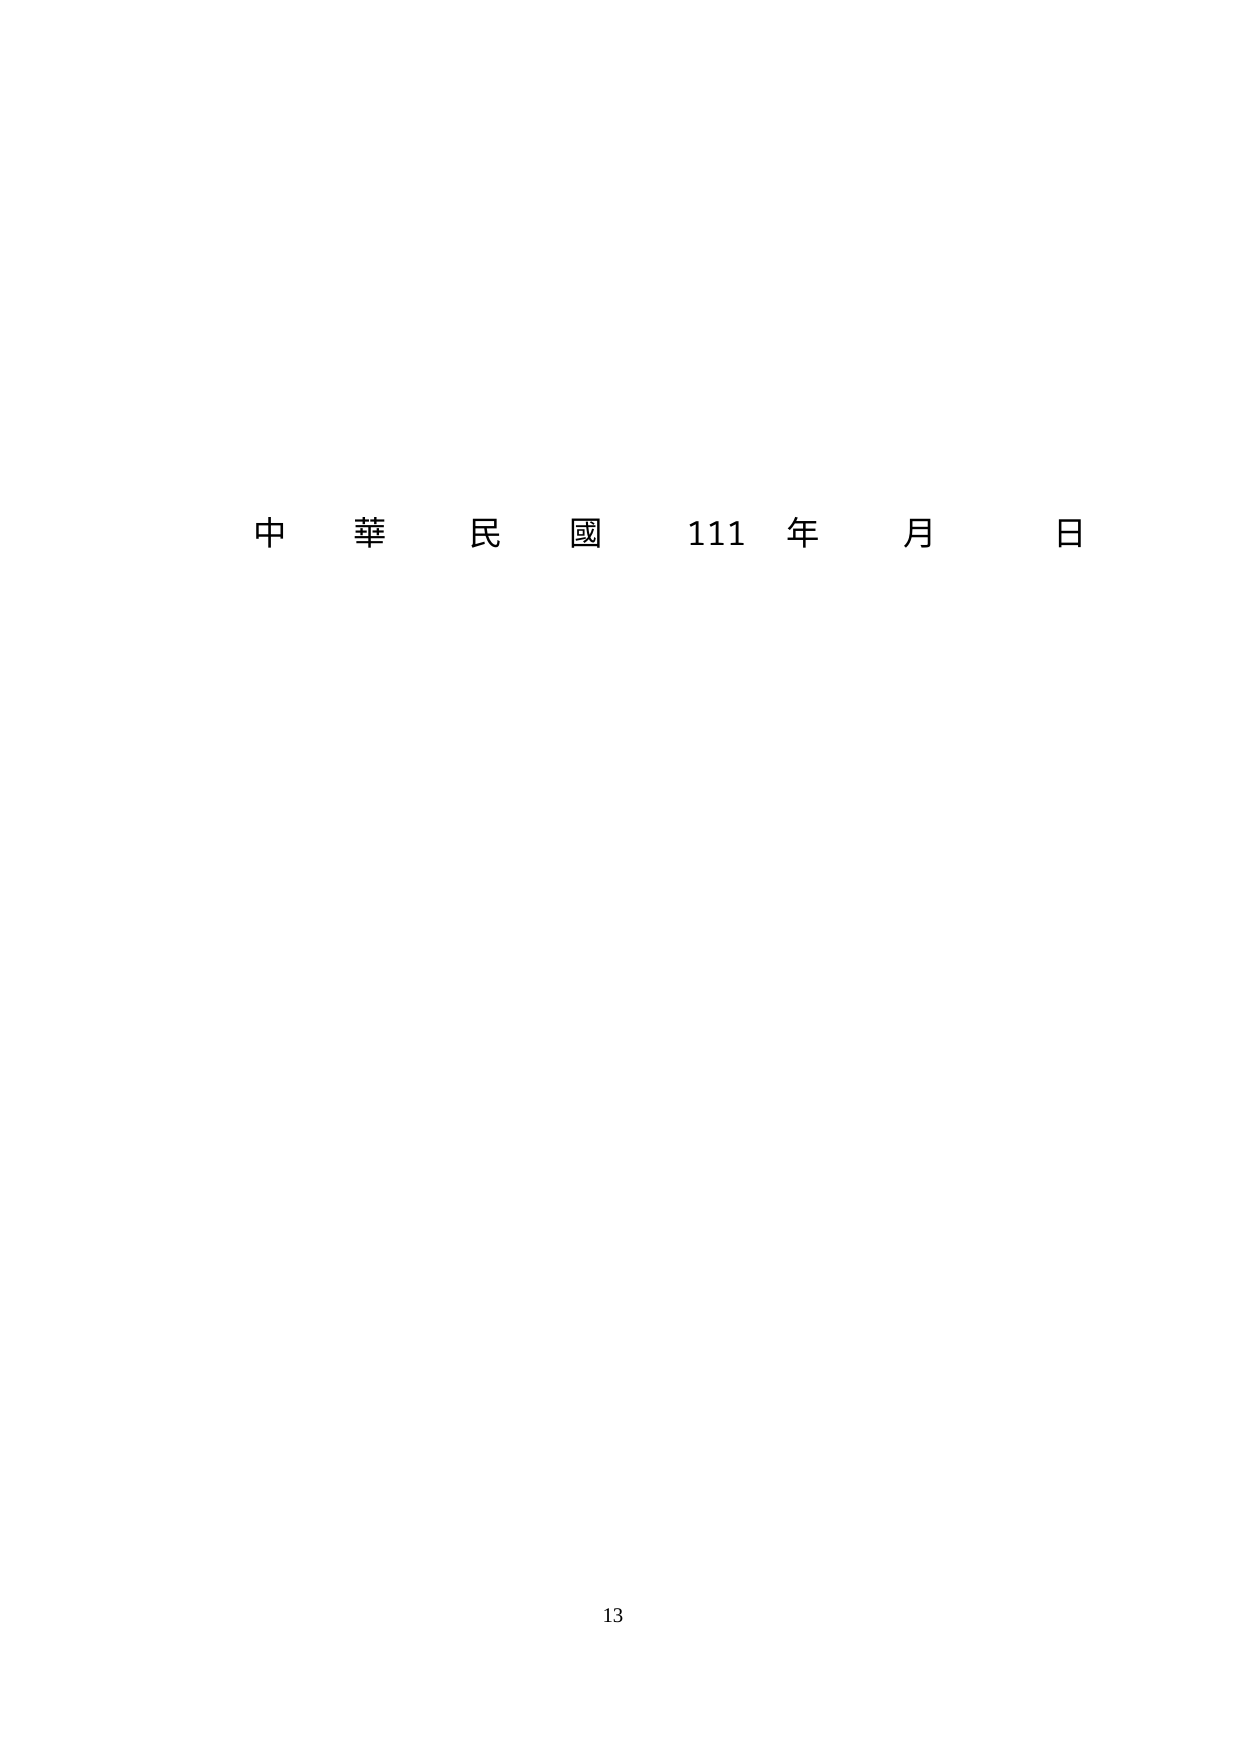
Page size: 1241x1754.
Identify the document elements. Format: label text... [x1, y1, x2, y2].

text 中 華 民 國 111 年 月 日 [133, 512, 1092, 553]
